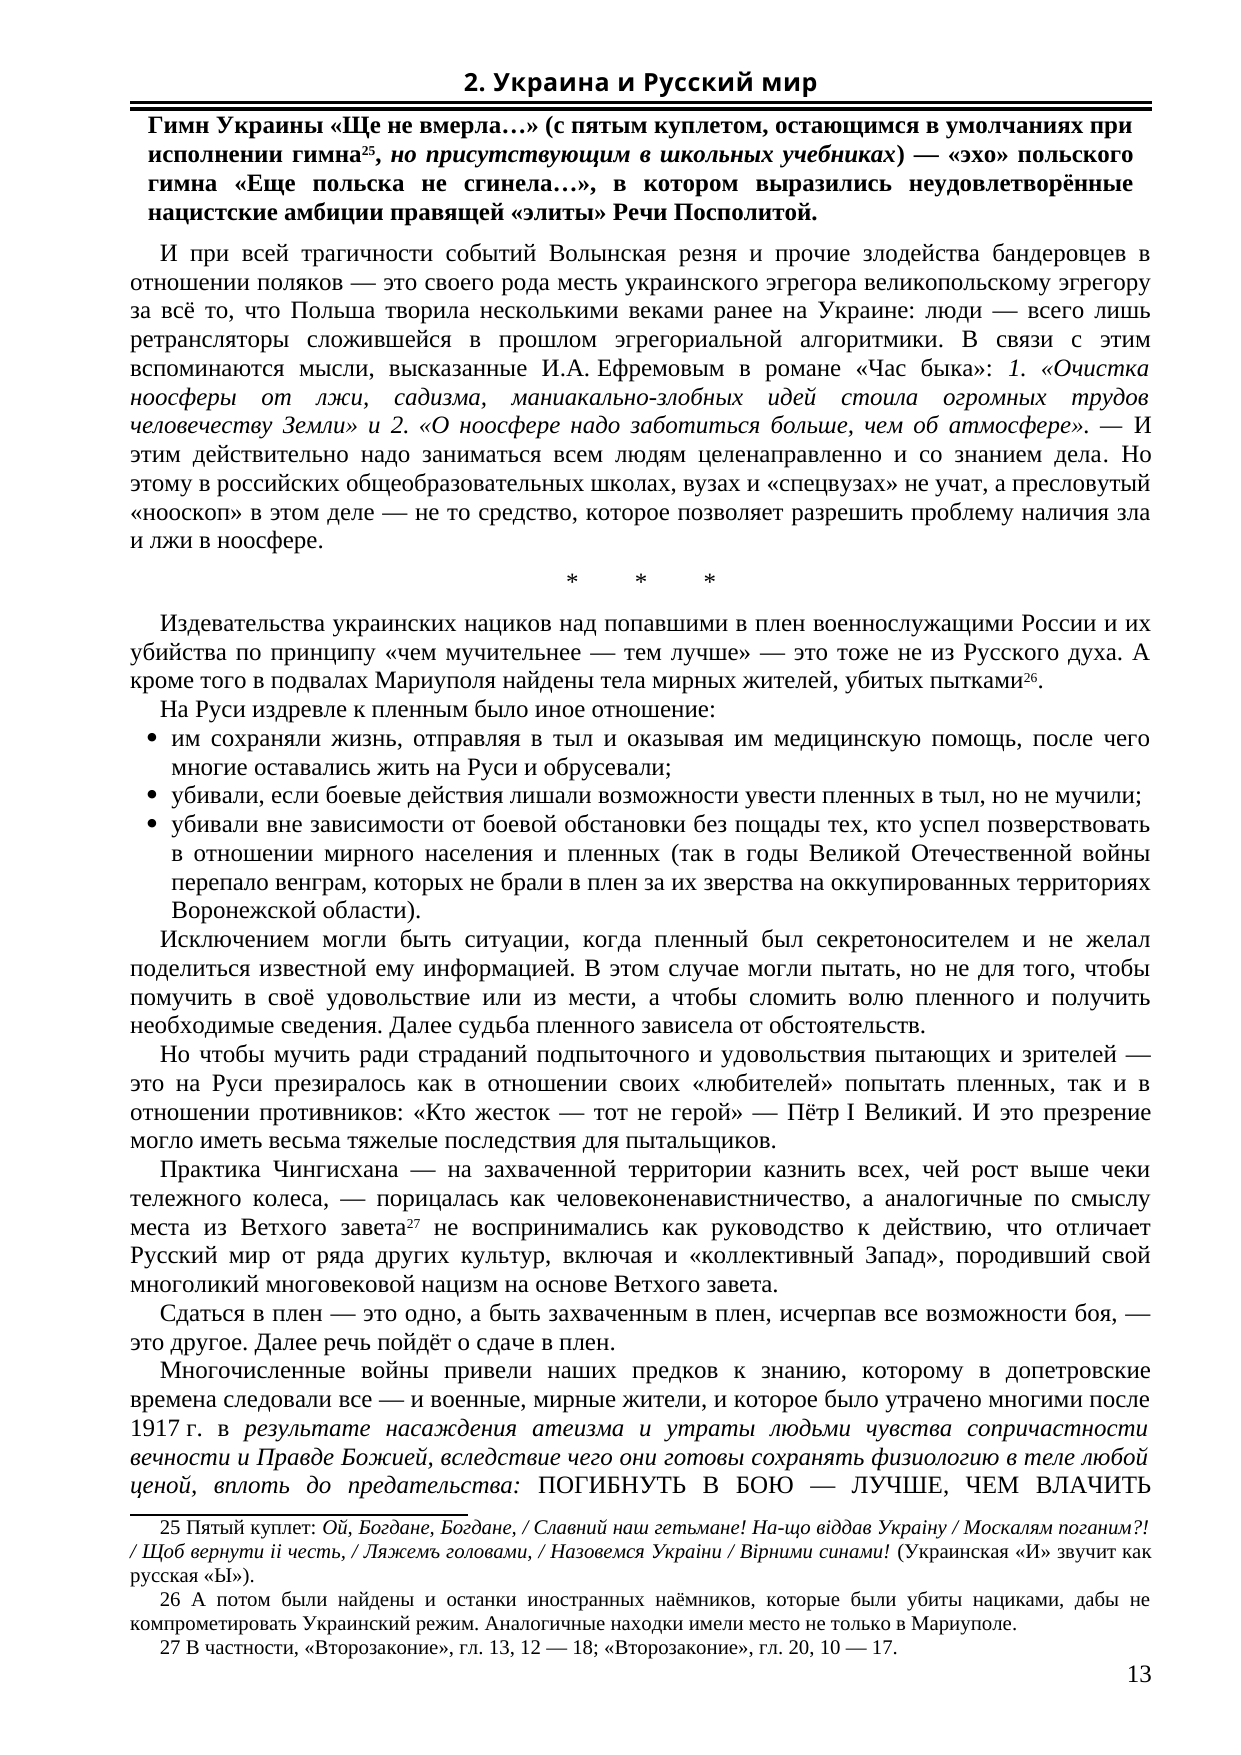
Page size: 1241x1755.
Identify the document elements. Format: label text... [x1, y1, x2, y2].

text Практика Чингисхана — на захваченной территории казнить всех, чей рост выше чеки тележного колеса, — порицалась как человеконенавистничество, а аналогичные по смыслу места из Ветхого завета не воспринимались как руководство к действию, что отличает Русский мир от ряда других культур, включая и «коллективный Запад», породивший свой многоликий многовековой нацизм на основе Ветхого завета. [130, 1154, 1152, 1298]
text На Руси издревле к пленным было иное отношение: [130, 694, 1152, 723]
text Гимн Украины «Ще не вмерла…» (с пятым куплетом, остающимся в умолчаниях при исполнении гимна, но присутствующим в школьных учебниках) — «эхо» польского гимна «Еще польска не сгинела…», в котором выразились неудовлетворённые нацистские амбиции правящей «элиты» Речи Посполитой. [148, 111, 1134, 226]
text Пятый куплет: Ой, Богдане, Богдане, / Славний наш гетьмане! На-що віддав Украіну / Москалям поганим?! / Щоб вернути іі честь, / Ляжемъ головами, / Назовемся Украіни / Вірними синами! (Украинская «И» звучит как русская «Ы»). [130, 1515, 1152, 1587]
text В частности, «Второзаконие», гл. 13, 12 — 18; «Второзаконие», гл. 20, 10 — 17. [130, 1635, 1152, 1659]
text А потом были найдены и останки иностранных наёмников, которые были убиты нациками, дабы не компрометировать Украинский режим. Аналогичные находки имели место не только в Мариуполе. [130, 1587, 1152, 1635]
list убивали вне зависимости от боевой обстановки без пощады тех, кто успел позверствовать в отношении мирного населения и пленных (так в годы Великой Отечественной войны перепало венграм, которых не брали в плен за их зверства на оккупированных территориях Воронежской области). [148, 809, 1152, 924]
text И при всей трагичности событий Волынская резня и прочие злодейства бандеровцев в отношении поляков — это своего рода месть украинского эгрегора великопольскому эгрегору за всё то, что Польша творила несколькими веками ранее на Украине: люди — всего лишь ретрансляторы сложившейся в прошлом эгрегориальной алгоритмики. В связи с этим вспоминаются мысли, высказанные И.А. Ефремовым в романе «Час быка»: 1. «Очистка ноосферы от лжи, садизма, маниакально-злобных идей стоила огромных трудов человечеству Земли» и 2. «О ноосфере надо заботиться больше, чем об атмосфере». — И этим действительно надо заниматься всем людям целенаправленно и со знанием дела. Но этому в российских общеобразовательных школах, вузах и «спецвузах» не учат, а пресловутый «нооскоп» в этом деле — не то средство, которое позволяет разрешить проблему наличия зла и лжи в ноосфере. [130, 238, 1152, 554]
text Исключением могли быть ситуации, когда пленный был секретоносителем и не желал поделиться известной ему информацией. В этом случае могли пытать, но не для того, чтобы помучить в своё удовольствие или из мести, а чтобы сломить волю пленного и получить необходимые сведения. Далее судьба пленного зависела от обстоятельств. [130, 924, 1152, 1039]
list убивали, если боевые действия лишали возможности увести пленных в тыл, но не мучили; [148, 781, 1152, 809]
text Издевательства украинских нациков над попавшими в плен военнослужащими России и их убийства по принципу «чем мучительнее — тем лучше» — это тоже не из Русского духа. А кроме того в подвалах Мариуполя найдены тела мирных жителей, убитых пытками. [130, 608, 1152, 694]
text Сдаться в плен — это одно, а быть захваченным в плен, исчерпав все возможности боя, — это другое. Далее речь пойдёт о сдаче в плен. [130, 1298, 1152, 1356]
list им сохраняли жизнь, отправляя в тыл и оказывая им медицинскую помощь, после чего многие оставались жить на Руси и обрусевали; [148, 723, 1152, 781]
text Но чтобы мучить ради страданий подпыточного и удовольствия пытающих и зрителей — это на Руси презиралось как в отношении своих «любителей» попытать пленных, так и в отношении противников: «Кто жесток — тот не герой» — Пётр I Великий. И это презрение могло иметь весьма тяжелые последствия для пытальщиков. [130, 1039, 1152, 1154]
text Многочисленные войны привели наших предков к знанию, которому в допетровские времена следовали все — и военные, мирные жители, и которое было утрачено многими после 1917 г. в результате насаждения атеизма и утраты людьми чувства сопричастности вечности и Правде Божией, вследствие чего они готовы сохранять физиологию в теле любой ценой, вплоть до предательства: ПОГИБНУТЬ В БОЮ — ЛУЧШЕ, ЧЕМ ВЛАЧИТЬ [130, 1356, 1152, 1499]
text * * * [130, 567, 1152, 596]
